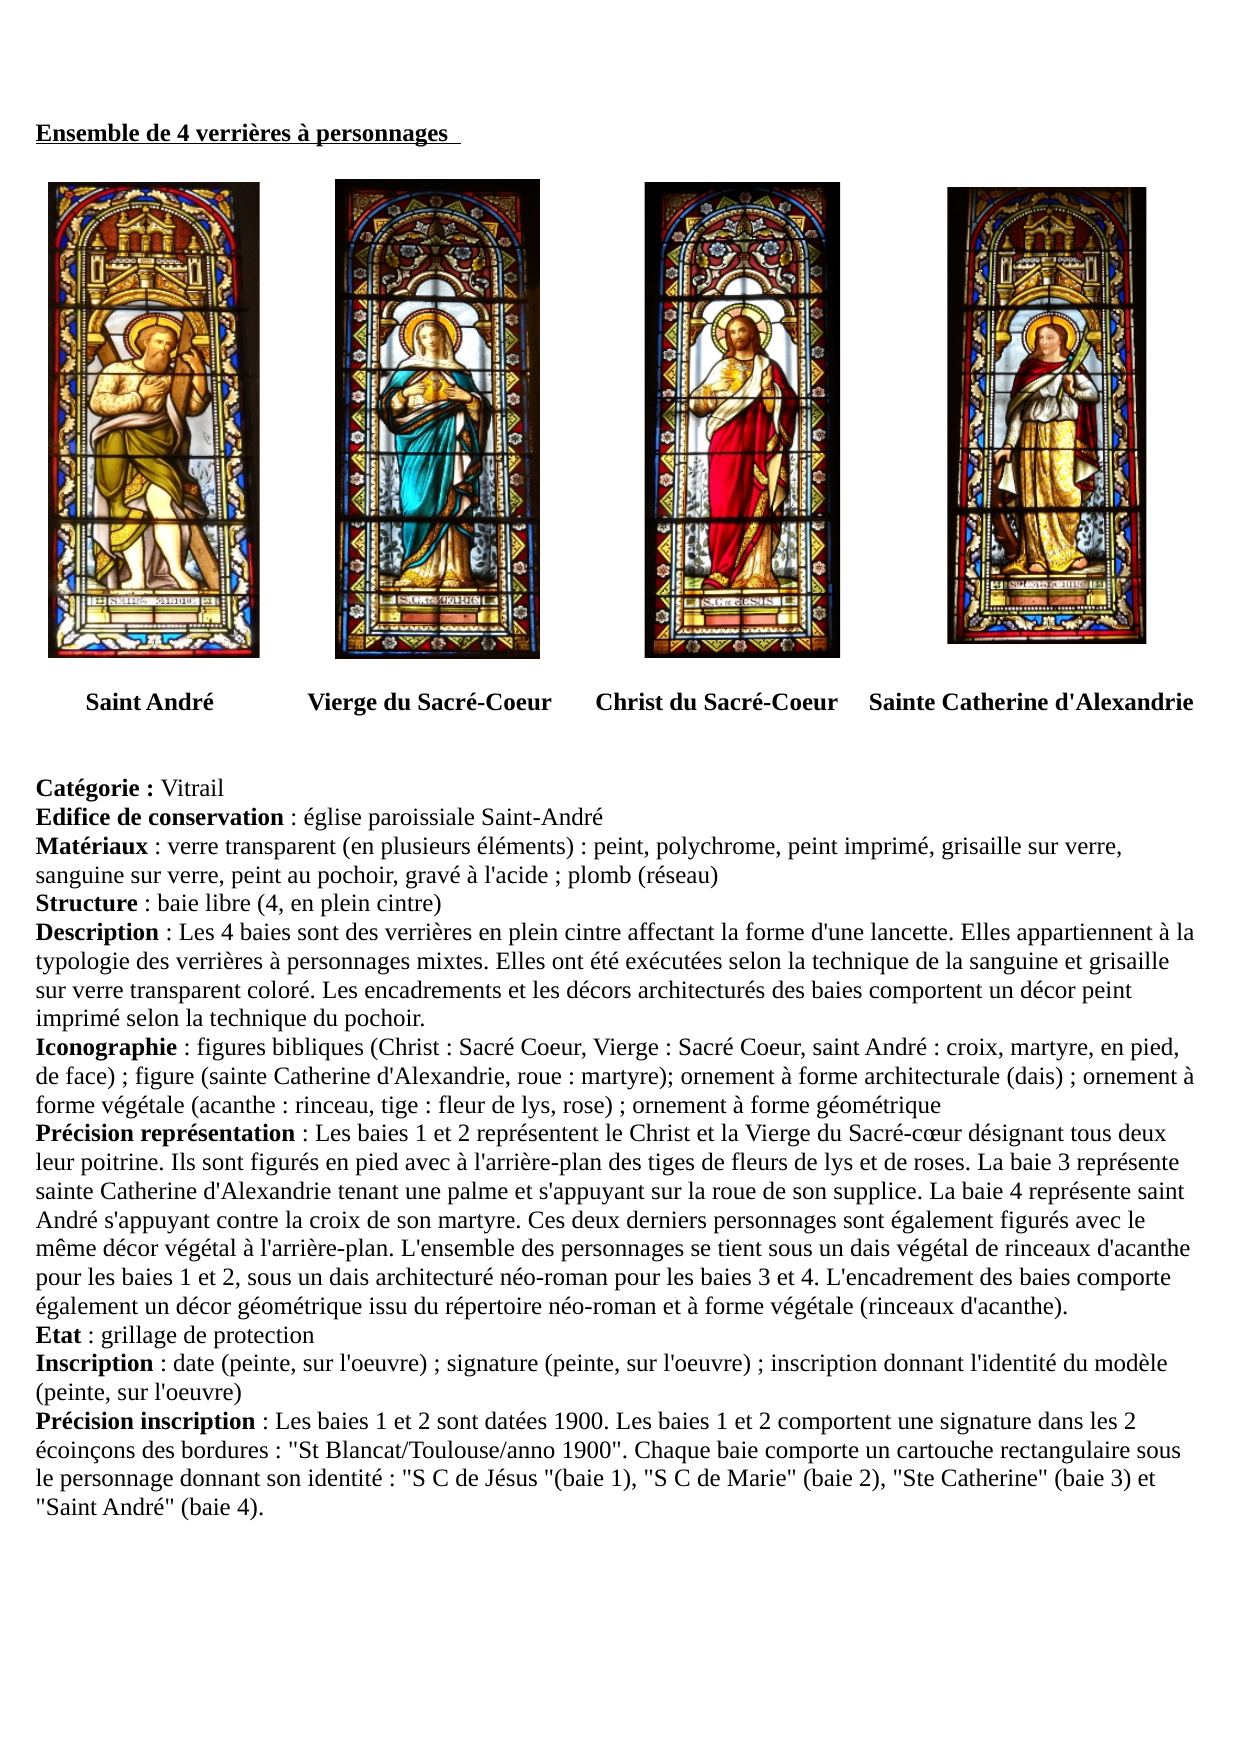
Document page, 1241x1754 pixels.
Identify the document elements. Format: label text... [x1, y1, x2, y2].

picture [335, 179, 540, 659]
text Catégorie : Vitrail Edifice de conservation : église paroissiale Saint-André Matériaux : verre transparent (en plusieurs éléments) : peint, polychrome, peint imprimé, grisaille sur verre, sanguine sur verre, peint au pochoir, gravé à l'acide ; plomb (réseau) Structure : baie libre (4, en plein cintre) Description : Les 4 baies sont des verrières en plein cintre affectant la forme d'une lancette. Elles appartiennent à la typologie des verrières à personnages mixtes. Elles ont été exécutées selon la technique de la sanguine et grisaille sur verre transparent coloré. Les encadrements et les décors architecturés des baies comportent un décor peint imprimé selon la technique du pochoir. Iconographie : figures bibliques (Christ : Sacré Coeur, Vierge : Sacré Coeur, saint André : croix, martyre, en pied, de face) ; figure (sainte Catherine d'Alexandrie, roue : martyre); ornement à forme architecturale (dais) ; ornement à forme végétale (acanthe : rinceau, tige : fleur de lys, rose) ; ornement à forme géométrique Précision représentation : Les baies 1 et 2 représentent le Christ et la Vierge du Sacré-cœur désignant tous deux leur poitrine. Ils sont figurés en pied avec à l'arrière-plan des tiges de fleurs de lys et de roses. La baie 3 représente sainte Catherine d'Alexandrie tenant une palme et s'appuyant sur la roue de son supplice. La baie 4 représente saint André s'appuyant contre la croix de son martyre. Ces deux derniers personnages sont également figurés avec le même décor végétal à l'arrière-plan. L'ensemble des personnages se tient sous un dais végétal de rinceaux d'acanthe pour les baies 1 et 2, sous un dais architecturé néo-roman pour les baies 3 et 4. L'encadrement des baies comporte également un décor géométrique issu du répertoire néo-roman et à forme végétale (rinceaux d'acanthe). Etat : grillage de protection Inscription : date (peinte, sur l'oeuvre) ; signature (peinte, sur l'oeuvre) ; inscription donnant l'identité du modèle (peinte, sur l'oeuvre) Précision inscription : Les baies 1 et 2 sont datées 1900. Les baies 1 et 2 comportent une signature dans les 2 écoinçons des bordures : "St Blancat/Toulouse/anno 1900". Chaque baie comporte un cartouche rectangulaire sous le personnage donnant son identité : "S C de Jésus "(baie 1), "S C de Marie" (baie 2), "Ste Catherine" (baie 3) et "Saint André" (baie 4). [35, 773, 1205, 1550]
picture [947, 187, 1147, 644]
text Ensemble de 4 verrières à personnages [35, 118, 1205, 147]
text Saint André Vierge du Sacré-Coeur Christ du Sacré-Coeur Sainte Catherine d'Alexandrie [35, 687, 1205, 716]
picture [644, 182, 841, 658]
picture [48, 182, 260, 658]
